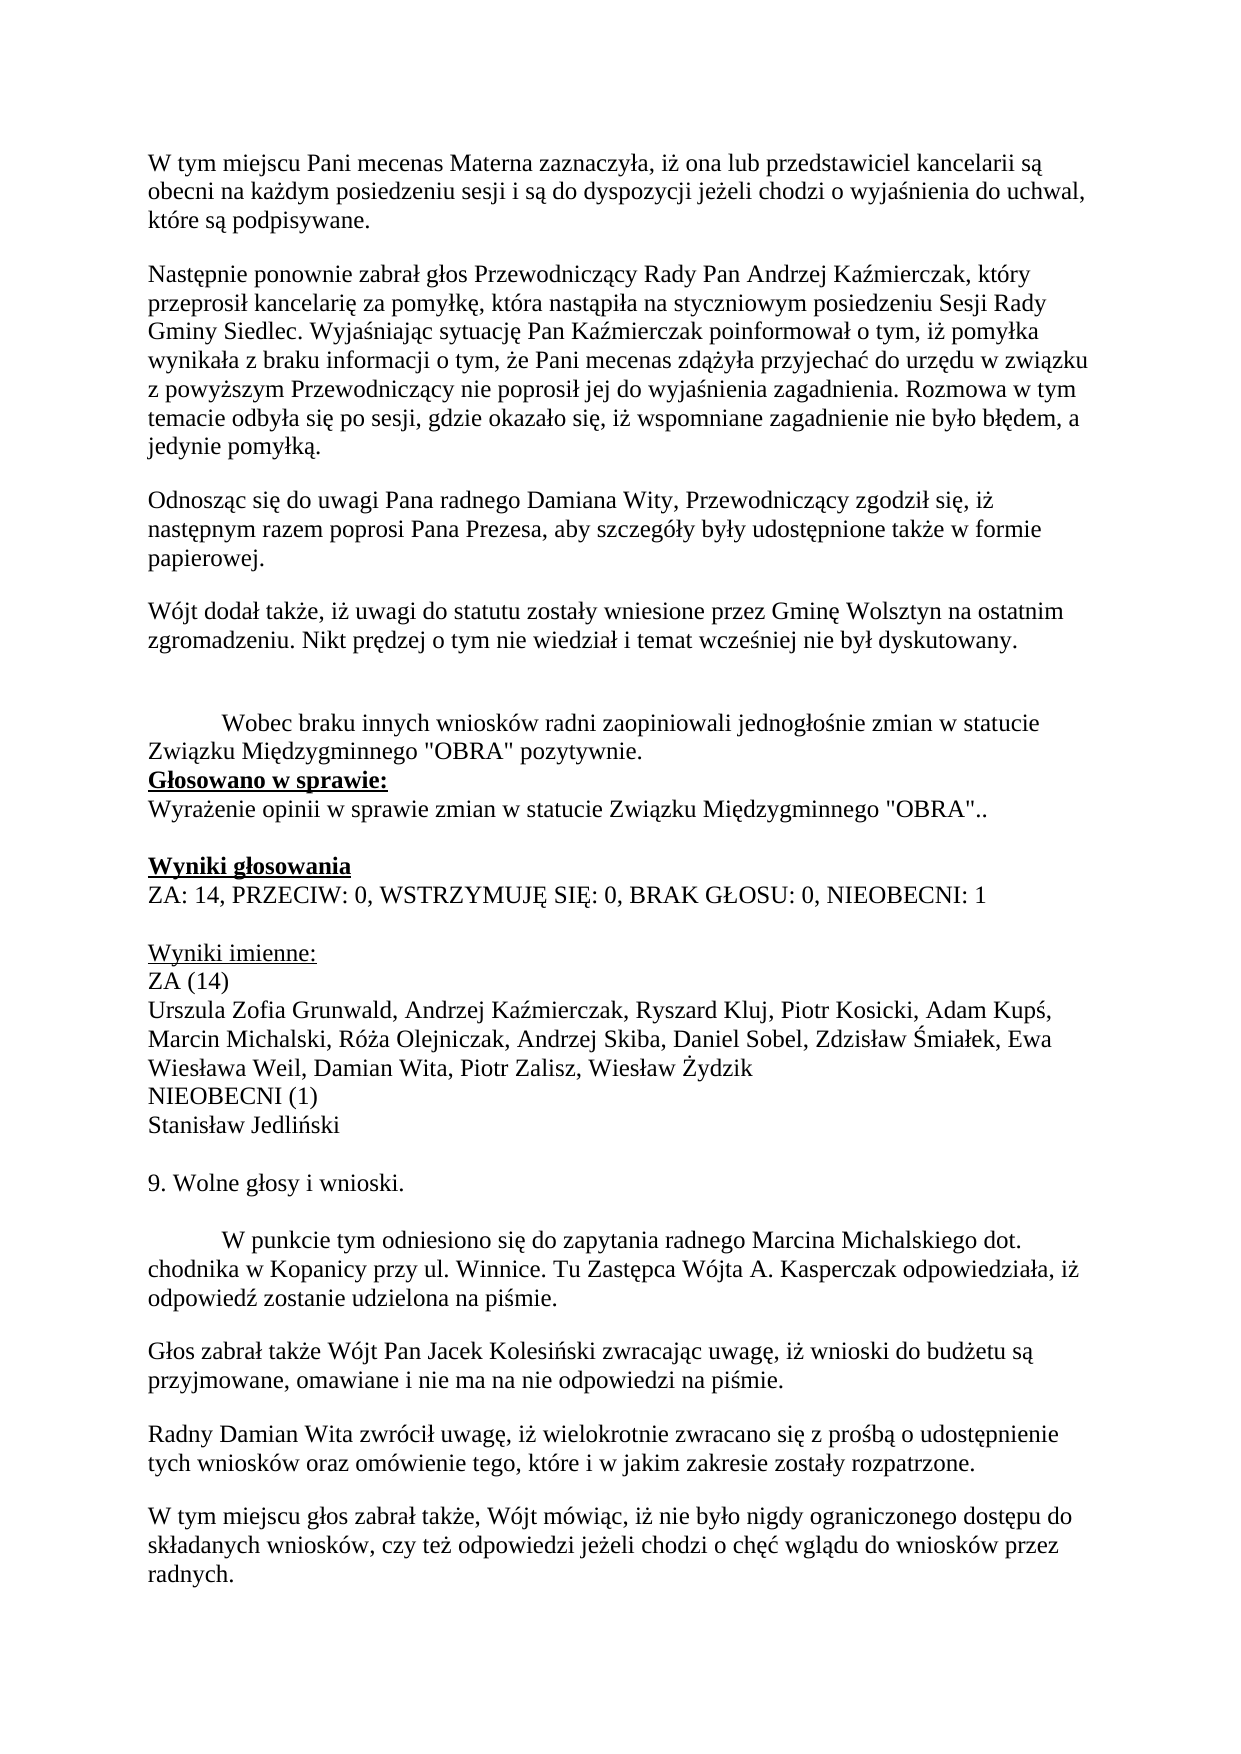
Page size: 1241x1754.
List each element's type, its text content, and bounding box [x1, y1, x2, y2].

text Wójt dodał także, iż uwagi do statutu zostały wniesione przez Gminę Wolsztyn na ostatnim zgromadzeniu. Nikt prędzej o tym nie wiedział i temat wcześniej nie był dyskutowany. [148, 596, 1093, 683]
text Głos zabrał także Wójt Pan Jacek Kolesiński zwracając uwagę, iż wnioski do budżetu są przyjmowane, omawiane i nie ma na nie odpowiedzi na piśmie. [148, 1336, 1093, 1394]
text Radny Damian Wita zwrócił uwagę, iż wielokrotnie zwracano się z prośbą o udostępnienie tych wniosków oraz omówienie tego, które i w jakim zakresie zostały rozpatrzone. [148, 1419, 1093, 1476]
text W tym miejscu głos zabrał także, Wójt mówiąc, iż nie było nigdy ograniczonego dostępu do składanych wniosków, czy też odpowiedzi jeżeli chodzi o chęć wglądu do wniosków przez radnych. [148, 1501, 1093, 1588]
text Wobec braku innych wniosków radni zaopiniowali jednogłośnie zmian w statucie Związku Międzygminnego "OBRA" pozytywnie. Głosowano w sprawie: Wyrażenie opinii w sprawie zmian w statucie Związku Międzygminnego "OBRA".. Wyniki głosowania ZA: 14, PRZECIW: 0, WSTRZYMUJĘ SIĘ: 0, BRAK GŁOSU: 0, NIEOBECNI: 1 Wyniki imienne: ZA (14) Urszula Zofia Grunwald, Andrzej Kaźmierczak, Ryszard Kluj, Piotr Kosicki, Adam Kupś, Marcin Michalski, Róża Olejniczak, Andrzej Skiba, Daniel Sobel, Zdzisław Śmiałek, Ewa Wiesława Weil, Damian Wita, Piotr Zalisz, Wiesław Żydzik NIEOBECNI (1) Stanisław Jedliński 9. Wolne głosy i wnioski. W punkcie tym odniesiono się do zapytania radnego Marcina Michalskiego dot. chodnika w Kopanicy przy ul. Winnice. Tu Zastępca Wójta A. Kasperczak odpowiedziała, iż odpowiedź zostanie udzielona na piśmie. [148, 708, 1093, 1311]
text W tym miejscu Pani mecenas Materna zaznaczyła, iż ona lub przedstawiciel kancelarii są obecni na każdym posiedzeniu sesji i są do dyspozycji jeżeli chodzi o wyjaśnienia do uchwal, które są podpisywane. [148, 148, 1093, 234]
text Następnie ponownie zabrał głos Przewodniczący Rady Pan Andrzej Kaźmierczak, który przeprosił kancelarię za pomyłkę, która nastąpiła na styczniowym posiedzeniu Sesji Rady Gminy Siedlec. Wyjaśniając sytuację Pan Kaźmierczak poinformował o tym, iż pomyłka wynikała z braku informacji o tym, że Pani mecenas zdążyła przyjechać do urzędu w związku z powyższym Przewodniczący nie poprosił jej do wyjaśnienia zagadnienia. Rozmowa w tym temacie odbyła się po sesji, gdzie okazało się, iż wspomniane zagadnienie nie było błędem, a jedynie pomyłką. [148, 259, 1093, 460]
text Odnosząc się do uwagi Pana radnego Damiana Wity, Przewodniczący zgodził się, iż następnym razem poprosi Pana Prezesa, aby szczegóły były udostępnione także w formie papierowej. [148, 485, 1093, 571]
